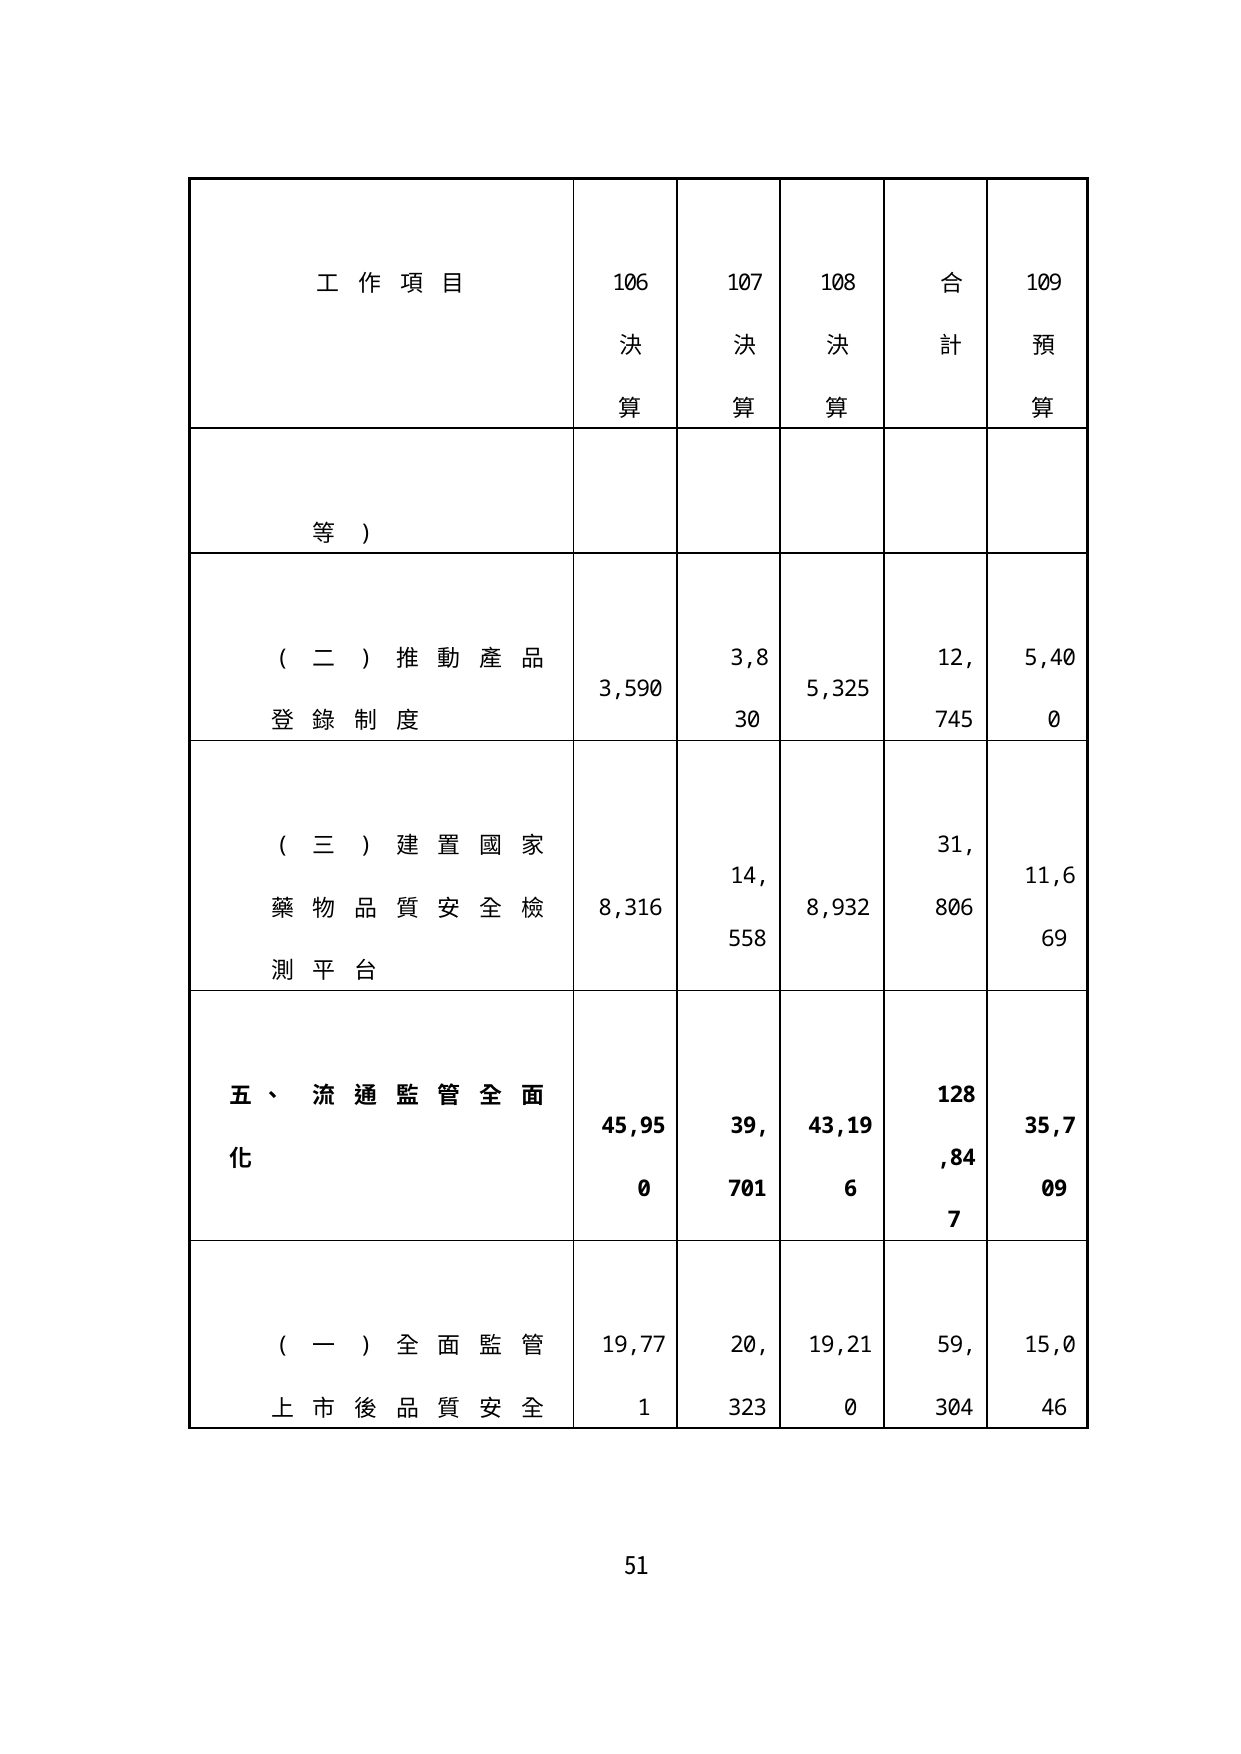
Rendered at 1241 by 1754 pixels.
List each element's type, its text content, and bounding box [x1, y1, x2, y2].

table_cell 43,196 [781, 991, 883, 1240]
table_cell 3,830 [678, 554, 779, 740]
table_cell [781, 429, 883, 552]
table_cell 19,210 [781, 1241, 883, 1427]
table_cell 五、流通監管全面化 [191, 991, 573, 1240]
table_cell 39,701 [678, 991, 779, 1240]
table_header 工作項目 [191, 180, 573, 427]
table_cell [988, 429, 1086, 552]
table_cell 5,325 [781, 554, 883, 740]
table_cell 8,932 [781, 741, 883, 990]
table_header 107決算 [678, 180, 779, 427]
table_cell 15,046 [988, 1241, 1086, 1427]
table_cell [678, 429, 779, 552]
table_cell 31,806 [885, 741, 986, 990]
table_header 106決算 [574, 180, 676, 427]
table_cell 59,304 [885, 1241, 986, 1427]
table_header 108決算 [781, 180, 883, 427]
table_header 109預算 [988, 180, 1086, 427]
table_cell 19,771 [574, 1241, 676, 1427]
table_cell [574, 429, 676, 552]
table_cell 35,709 [988, 991, 1086, 1240]
table_cell 45,950 [574, 991, 676, 1240]
table_cell 11,669 [988, 741, 1086, 990]
table_cell 128,847 [885, 991, 986, 1240]
table_cell 14,558 [678, 741, 779, 990]
table_cell [885, 429, 986, 552]
table_cell (二)推動產品登錄制度 [191, 554, 573, 740]
table_cell (一)全面監管上市後品質安全 [191, 1241, 573, 1427]
table_cell 20,323 [678, 1241, 779, 1427]
table_cell 等) [191, 429, 573, 552]
table_cell 8,316 [574, 741, 676, 990]
table_cell 5,400 [988, 554, 1086, 740]
table_cell 12,745 [885, 554, 986, 740]
table_cell 3,590 [574, 554, 676, 740]
table_header 合計 [885, 180, 986, 427]
table_cell (三)建置國家藥物品質安全檢測平台 [191, 741, 573, 990]
